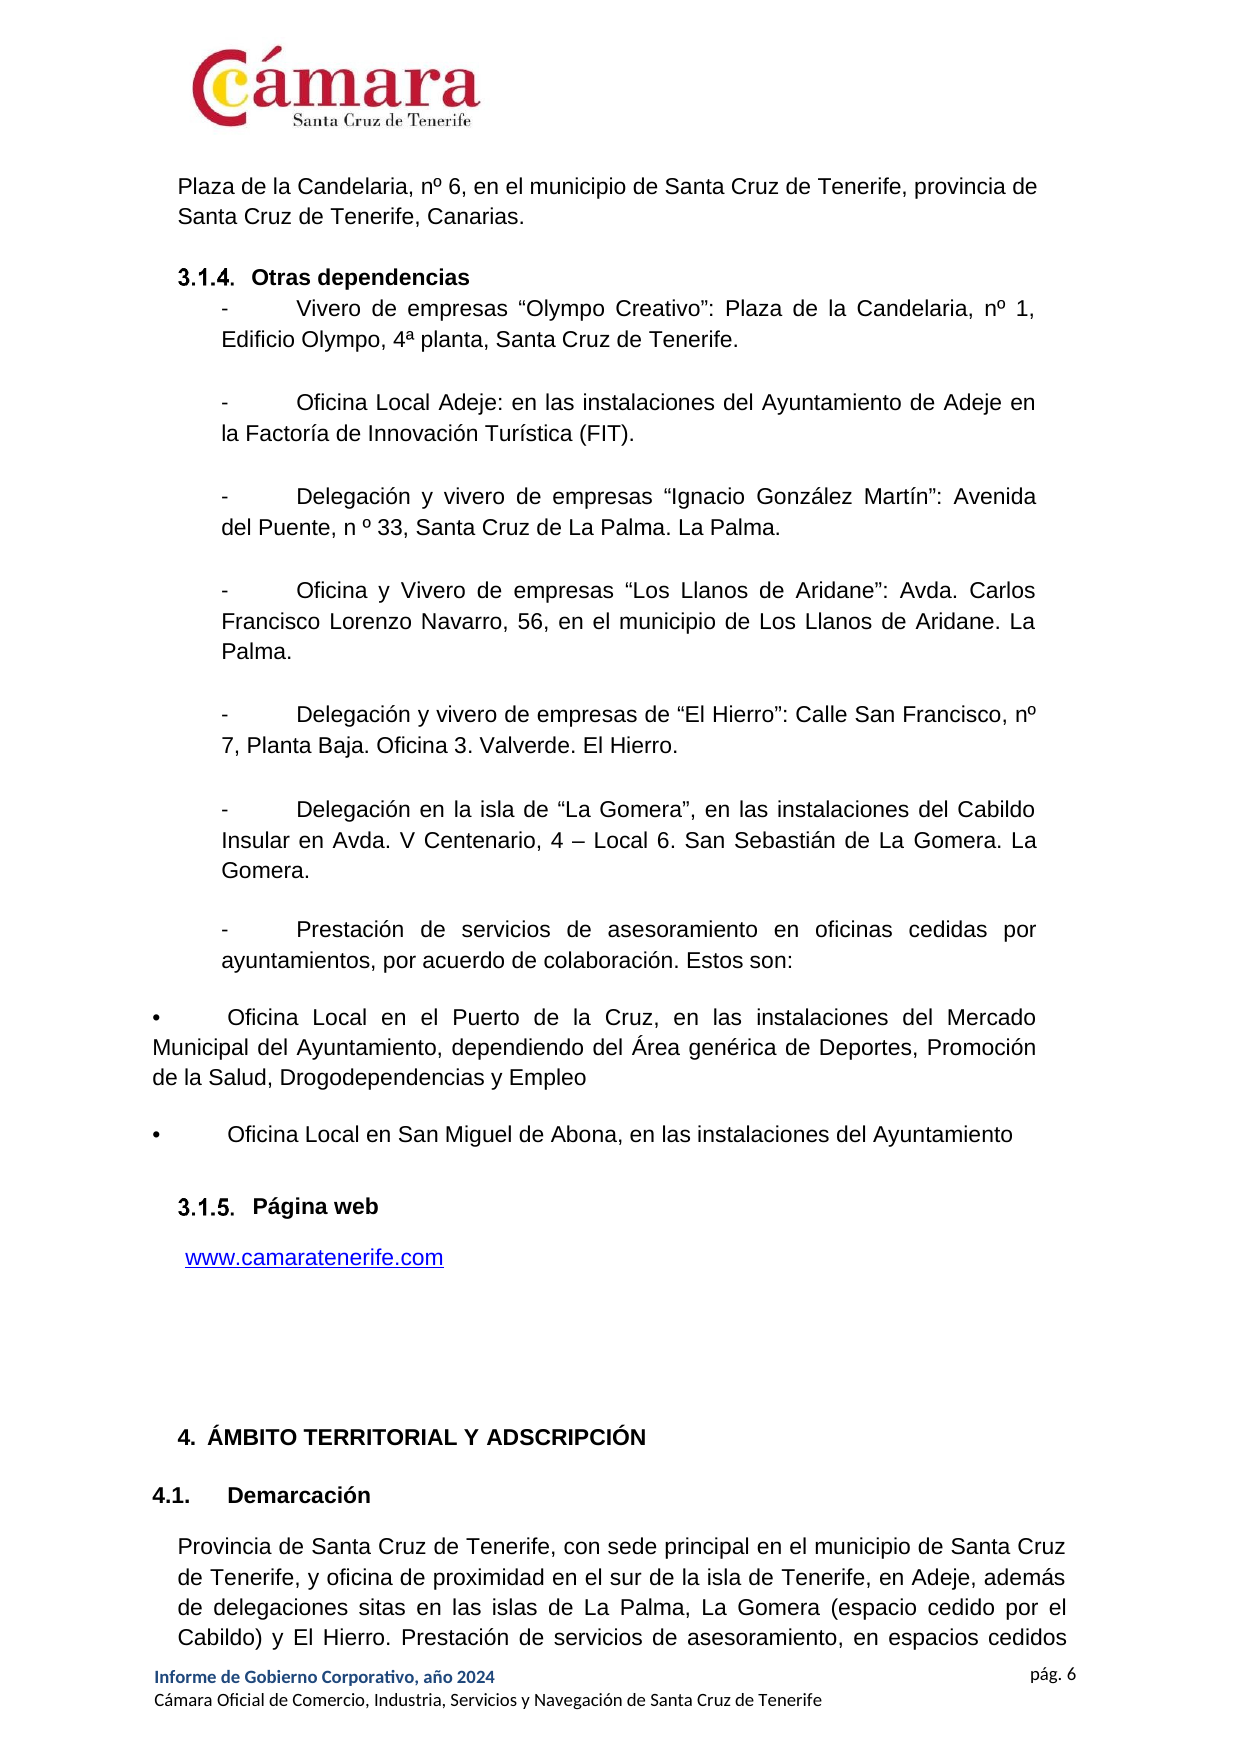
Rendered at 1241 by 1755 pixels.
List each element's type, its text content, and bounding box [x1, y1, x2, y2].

list Delegación y vivero de empresas de “El Hierro”: Calle San Francisco, nº 7, Planta Baja. Oficina 3. Valverde. El Hierro. [221, 700, 1036, 758]
list Delegación y vivero de empresas “Ignacio González Martín”: Avenida del Puente, n º 33, Santa Cruz de La Palma. La Palma. [221, 482, 1036, 540]
subtitle Otras dependencias [251, 263, 1078, 290]
list Oficina y Vivero de empresas “Los Llanos de Aridane”: Avda. Carlos Francisco Lorenzo Navarro, 56, en el municipio de Los Llanos de Aridane. La Palma. [221, 576, 1036, 665]
list Oficina Local en San Miguel de Abona, en las instalaciones del Ayuntamiento [152, 1121, 1037, 1147]
list Demarcación [152, 1482, 1068, 1508]
text Plaza de la Candelaria, nº 6, en el municipio de Santa Cruz de Tenerife, provincia de Santa Cruz de Tenerife, Canarias. [177, 173, 1078, 260]
list Oficina Local en el Puerto de la Cruz, en las instalaciones del Mercado Municipal del Ayuntamiento, dependiendo del Área genérica de Deportes, Promoción de la Salud, Drogodependencias y Empleo [152, 1004, 1037, 1091]
list Oficina Local Adeje: en las instalaciones del Ayuntamiento de Adeje en la Factoría de Innovación Turística (FIT). [221, 388, 1037, 447]
text Provincia de Santa Cruz de Tenerife, con sede principal en el municipio de Santa Cruz de Tenerife, y oficina de proximidad en el sur de la isla de Tenerife, en Adeje, además de delegaciones sitas en las islas de La Palma, La Gomera (espacio cedido por el Cabildo) y El Hierro. Prestación de servicios de asesoramiento, en espacios cedidos [177, 1533, 1068, 1650]
list Delegación en la isla de “La Gomera”, en las instalaciones del Cabildo Insular en Avda. V Centenario, 4 – Local 6. San Sebastián de La Gomera. La Gomera. [221, 795, 1037, 884]
text www.camaratenerife.com [182, 1244, 447, 1271]
subtitle Página web [182, 1193, 449, 1219]
list Prestación de servicios de asesoramiento en oficinas cedidas por ayuntamientos, por acuerdo de colaboración. Estos son: [221, 915, 1037, 973]
list ÁMBITO TERRITORIAL Y ADSCRIPCIÓN [177, 1423, 1068, 1450]
list Vivero de empresas “Olympo Creativo”: Plaza de la Candelaria, nº 1, Edificio Olympo, 4ª planta, Santa Cruz de Tenerife. [221, 294, 1036, 352]
